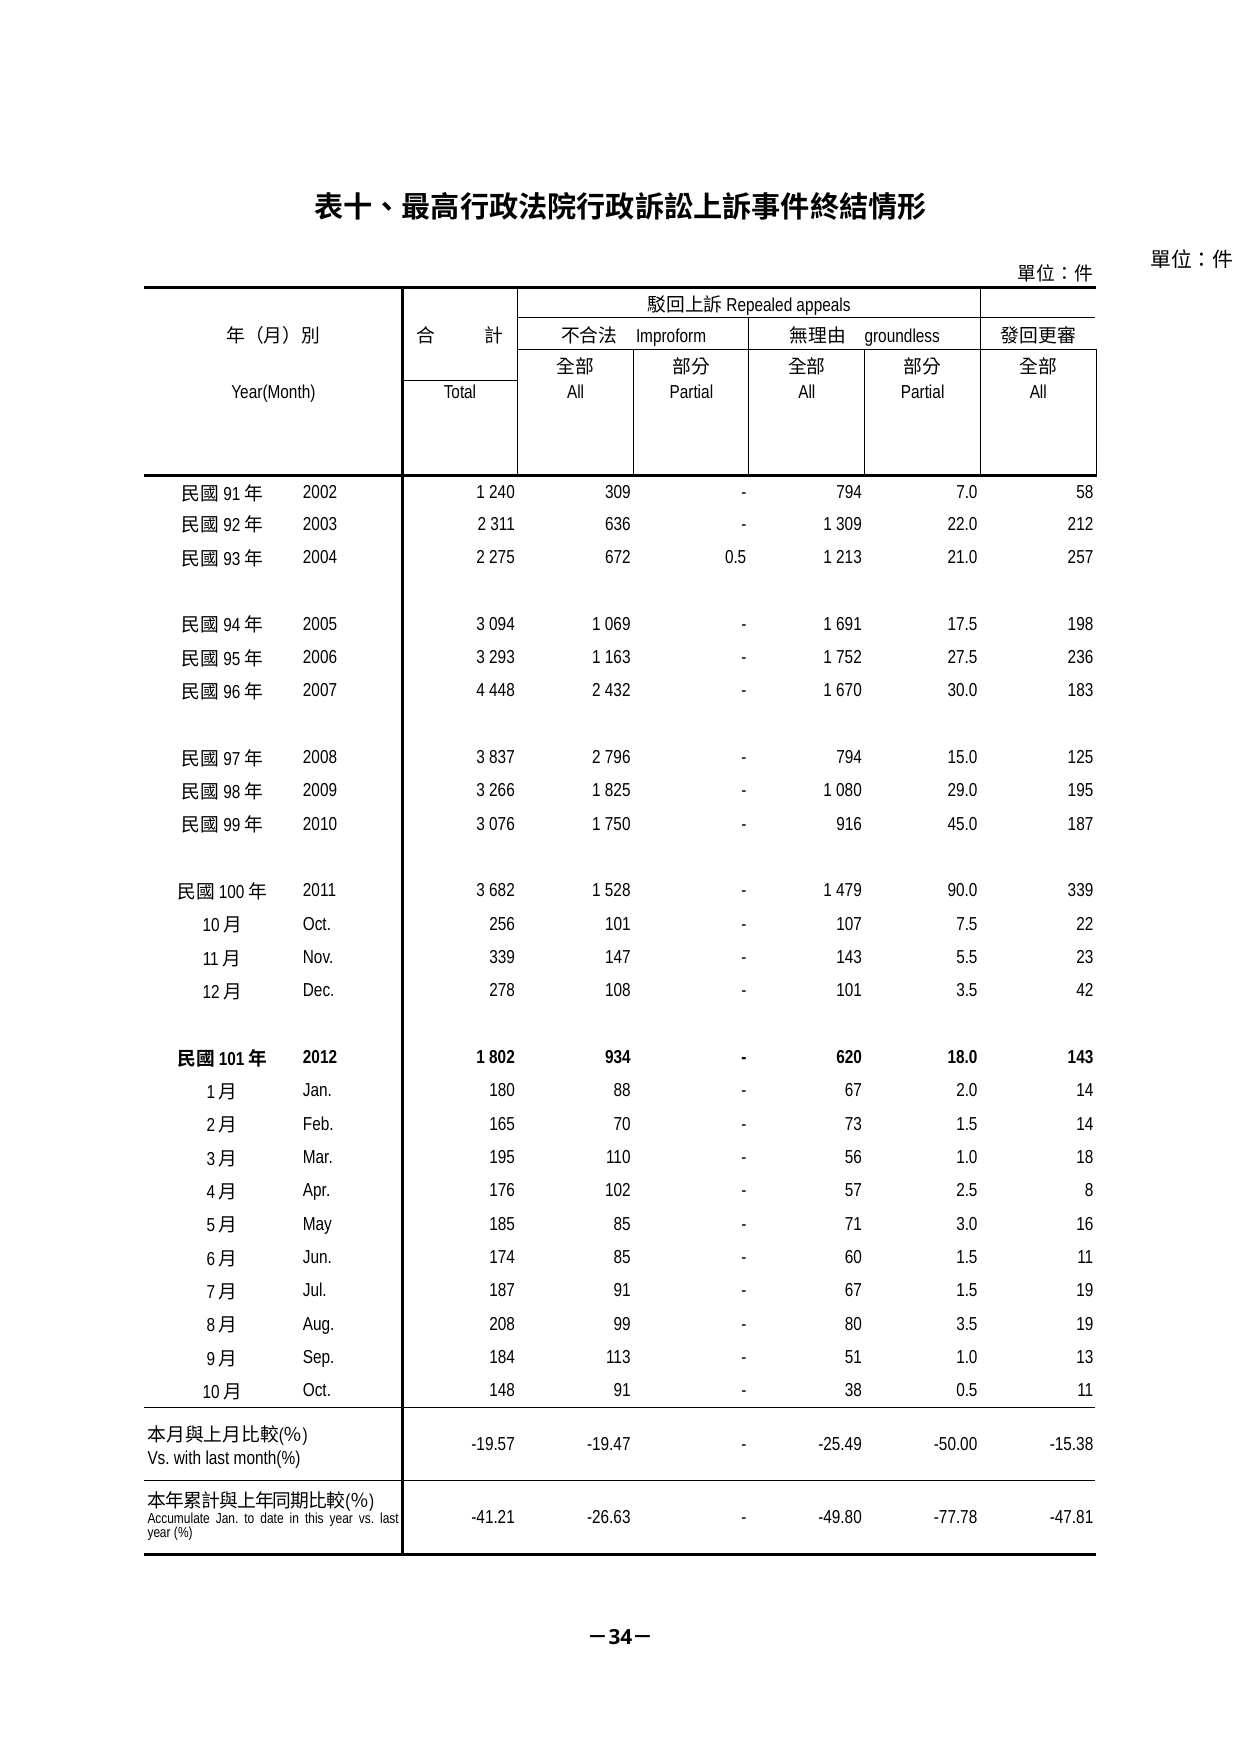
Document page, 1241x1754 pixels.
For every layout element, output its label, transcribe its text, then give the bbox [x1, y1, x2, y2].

table_cell Partial [634, 380, 748, 473]
text 單位：件 [148, 259, 1092, 286]
table_cell [980, 707, 1096, 740]
table_cell 339 [980, 874, 1096, 907]
table_cell - [633, 1374, 749, 1407]
table_cell 不合法 Improform [518, 318, 748, 348]
table_cell 2009 [300, 774, 401, 807]
table_cell 民國 95年 [144, 640, 300, 673]
table_cell 672 [518, 540, 633, 573]
table_cell 278 [404, 974, 518, 1007]
table_cell [865, 574, 980, 607]
table_cell 2 432 [518, 674, 633, 707]
table_cell [749, 840, 864, 873]
table_cell 18.0 [865, 1040, 980, 1073]
table_cell Oct. [300, 907, 401, 940]
table_cell [404, 1007, 518, 1040]
table_cell - [633, 774, 749, 807]
table_cell 0.5 [865, 1374, 980, 1407]
table_cell 794 [749, 740, 864, 773]
table_cell [144, 840, 300, 873]
table_cell 10月 [144, 907, 300, 940]
table_header [981, 289, 1096, 317]
table_cell - [633, 874, 749, 907]
table_cell 16 [980, 1207, 1096, 1240]
table_cell -41.21 [404, 1481, 518, 1553]
table_cell 22 [980, 907, 1096, 940]
table_cell 民國 93年 [144, 540, 300, 573]
table_cell 1 163 [518, 640, 633, 673]
table_cell 21.0 [865, 540, 980, 573]
table_cell 22.0 [865, 507, 980, 540]
table_cell 38 [749, 1374, 864, 1407]
table_cell 67 [749, 1274, 864, 1307]
table_cell 14 [980, 1107, 1096, 1140]
table_cell -47.81 [980, 1480, 1096, 1553]
table_cell 23 [980, 940, 1096, 973]
table_cell Dec. [300, 974, 401, 1007]
table_cell 9月 [144, 1340, 300, 1373]
table_cell [404, 574, 518, 607]
table_cell [518, 1007, 633, 1040]
table_cell 11 [980, 1374, 1096, 1407]
table_cell 3.5 [865, 1307, 980, 1340]
table_cell 60 [749, 1240, 864, 1273]
table_cell 民國 97年 [144, 740, 300, 773]
table_cell 無理由 groundless [749, 318, 980, 348]
table_cell [144, 574, 300, 607]
table_cell 2.0 [865, 1074, 980, 1107]
table_cell 85 [518, 1207, 633, 1240]
table_cell -50.00 [865, 1408, 980, 1480]
table_cell 27.5 [865, 640, 980, 673]
table_cell 18 [980, 1140, 1096, 1173]
table_cell 3.5 [865, 974, 980, 1007]
table_cell 198 [980, 607, 1096, 640]
table_cell Partial [865, 380, 980, 473]
table_cell [404, 840, 518, 873]
table_cell 107 [749, 907, 864, 940]
table_cell 民國 92年 [144, 507, 300, 540]
table_cell 236 [980, 640, 1096, 673]
table_cell May [300, 1207, 401, 1240]
table_cell 91 [518, 1374, 633, 1407]
table_cell [144, 1007, 300, 1040]
table_cell -77.78 [865, 1481, 980, 1553]
table_cell 5.5 [865, 940, 980, 973]
table_cell 2.5 [865, 1174, 980, 1207]
table_cell 2002 [300, 477, 401, 507]
table_cell 1.5 [865, 1240, 980, 1273]
table_cell 143 [749, 940, 864, 973]
table_cell 8 [980, 1174, 1096, 1207]
table_cell - [633, 1307, 749, 1340]
table_cell 195 [404, 1140, 518, 1173]
table_cell 113 [518, 1340, 633, 1373]
table_cell 5月 [144, 1207, 300, 1240]
table_cell - [633, 674, 749, 707]
table_cell Jun. [300, 1240, 401, 1273]
table_cell 70 [518, 1107, 633, 1140]
table_cell 794 [749, 477, 864, 507]
table_cell 2010 [300, 807, 401, 840]
table_cell 2006 [300, 640, 401, 673]
table_cell 71 [749, 1207, 864, 1240]
table_cell 99 [518, 1307, 633, 1340]
table_cell 1.0 [865, 1340, 980, 1373]
table_cell [300, 840, 401, 873]
table_cell [300, 574, 401, 607]
table_header 駁回上訴Repealed appeals [518, 289, 980, 317]
text 表十、最高行政法院行政訴訟上訴事件終結情形 [148, 183, 1092, 225]
table_cell 58 [980, 477, 1096, 507]
text [1150, 268, 1240, 275]
table_cell 民國 94年 [144, 607, 300, 640]
table_cell 1 080 [749, 774, 864, 807]
table_cell [144, 707, 300, 740]
table_cell [633, 840, 749, 873]
table_cell 30.0 [865, 674, 980, 707]
table_cell Feb. [300, 1107, 401, 1140]
table_cell 全部 [518, 350, 633, 380]
table_cell [865, 1007, 980, 1040]
table_cell 108 [518, 974, 633, 1007]
table_cell [980, 1007, 1096, 1040]
table_cell 125 [980, 740, 1096, 773]
table_cell 11 [980, 1240, 1096, 1273]
table_cell 148 [404, 1374, 518, 1407]
table_cell All [981, 380, 1096, 473]
table_cell Mar. [300, 1140, 401, 1173]
table_cell - [633, 1240, 749, 1273]
table_cell -19.57 [404, 1408, 518, 1480]
table_cell 636 [518, 507, 633, 540]
table_cell 民國101年 [144, 1040, 300, 1073]
table_cell 80 [749, 1307, 864, 1340]
table_cell 90.0 [865, 874, 980, 907]
table_cell 29.0 [865, 774, 980, 807]
table_cell Nov. [300, 940, 401, 973]
table_cell 12月 [144, 974, 300, 1007]
table_cell 本年累計與上年同期比較(％) Accumulate Jan. to date in this year vs. last year (%) [144, 1481, 401, 1553]
table_cell Oct. [300, 1374, 401, 1407]
table_cell [633, 707, 749, 740]
table_cell 85 [518, 1240, 633, 1273]
table_cell - [633, 1074, 749, 1107]
table_cell 本月與上月比較(％) Vs. with last month(%) [144, 1408, 401, 1480]
table_cell 4月 [144, 1174, 300, 1207]
table_cell - [633, 1140, 749, 1173]
table_cell 民國 99年 [144, 807, 300, 840]
table_cell 13 [980, 1340, 1096, 1373]
table_cell 102 [518, 1174, 633, 1207]
table_cell 73 [749, 1107, 864, 1140]
table_cell - [633, 1040, 749, 1073]
table_cell 3 682 [404, 874, 518, 907]
table_cell 2 275 [404, 540, 518, 573]
table_cell [518, 574, 633, 607]
table_cell 256 [404, 907, 518, 940]
table_cell 185 [404, 1207, 518, 1240]
table_cell 民國 98年 [144, 774, 300, 807]
table_cell 2011 [300, 874, 401, 907]
table_cell 7.0 [865, 477, 980, 507]
table_cell 7月 [144, 1274, 300, 1307]
table_cell 11月 [144, 940, 300, 973]
table_cell 10月 [144, 1374, 300, 1407]
table_cell 57 [749, 1174, 864, 1207]
table_cell 1 309 [749, 507, 864, 540]
table_cell 2003 [300, 507, 401, 540]
table_cell Jul. [300, 1274, 401, 1307]
table_cell - [633, 1174, 749, 1207]
table_cell 165 [404, 1107, 518, 1140]
table_cell 67 [749, 1074, 864, 1107]
table_cell [633, 1007, 749, 1040]
table_cell - [633, 740, 749, 773]
table_cell 1 691 [749, 607, 864, 640]
table_cell 101 [518, 907, 633, 940]
table_cell 1 670 [749, 674, 864, 707]
table_cell 1.5 [865, 1274, 980, 1307]
table_cell [300, 707, 401, 740]
table_cell [633, 574, 749, 607]
table_cell - [633, 1340, 749, 1373]
table_cell 7.5 [865, 907, 980, 940]
table_cell - [633, 507, 749, 540]
table_cell 部分 [634, 350, 748, 380]
table_cell 195 [980, 774, 1096, 807]
table_cell -19.47 [518, 1408, 633, 1480]
table_cell 45.0 [865, 807, 980, 840]
table_cell [865, 707, 980, 740]
table_cell Total [404, 381, 517, 473]
table_cell 257 [980, 540, 1096, 573]
table_cell - [633, 477, 749, 507]
table_cell - [633, 1207, 749, 1240]
table_cell 183 [980, 674, 1096, 707]
table_cell Apr. [300, 1174, 401, 1207]
table_cell 2008 [300, 740, 401, 773]
table_cell 339 [404, 940, 518, 973]
table_cell 3.0 [865, 1207, 980, 1240]
table_cell 1月 [144, 1074, 300, 1107]
table_cell 部分 [865, 350, 980, 380]
table_cell 民國 91年 [144, 477, 300, 507]
table_cell 42 [980, 974, 1096, 1007]
table_cell [980, 574, 1096, 607]
table_cell 15.0 [865, 740, 980, 773]
table_cell - [633, 1107, 749, 1140]
table_cell 110 [518, 1140, 633, 1173]
table_cell 3 076 [404, 807, 518, 840]
table_cell -15.38 [980, 1407, 1096, 1480]
table_cell 1 528 [518, 874, 633, 907]
table_cell 2 311 [404, 507, 518, 540]
table_cell Jan. [300, 1074, 401, 1107]
table_cell 212 [980, 507, 1096, 540]
table_cell -49.80 [749, 1481, 864, 1553]
table_cell 19 [980, 1307, 1096, 1340]
table_cell Year(Month) [144, 380, 401, 473]
table_cell All [518, 380, 633, 473]
table_cell 1.0 [865, 1140, 980, 1173]
table_cell 1 069 [518, 607, 633, 640]
table_cell 3 293 [404, 640, 518, 673]
table_cell 187 [980, 807, 1096, 840]
table_cell [749, 574, 864, 607]
table_cell 0.5 [633, 540, 749, 573]
table_cell 1.5 [865, 1107, 980, 1140]
table_cell [749, 707, 864, 740]
table_cell - [633, 974, 749, 1007]
table_cell - [633, 640, 749, 673]
table_cell 101 [749, 974, 864, 1007]
table_cell 2004 [300, 540, 401, 573]
table_cell - [633, 1481, 749, 1553]
table_cell 620 [749, 1040, 864, 1073]
table_cell 147 [518, 940, 633, 973]
table_cell 1 240 [404, 477, 518, 507]
table_cell [518, 840, 633, 873]
table_cell [518, 707, 633, 740]
table_cell 3 094 [404, 607, 518, 640]
table_cell 180 [404, 1074, 518, 1107]
table_cell 88 [518, 1074, 633, 1107]
table_cell 934 [518, 1040, 633, 1073]
table_cell 916 [749, 807, 864, 840]
table_cell [865, 840, 980, 873]
table_cell 2007 [300, 674, 401, 707]
table_cell 1 825 [518, 774, 633, 807]
table_cell 187 [404, 1274, 518, 1307]
table_cell -25.49 [749, 1408, 864, 1480]
text [1150, 235, 1240, 243]
table_cell 14 [980, 1074, 1096, 1107]
table_cell [404, 707, 518, 740]
table_cell - [633, 1408, 749, 1480]
table_cell 1 752 [749, 640, 864, 673]
table_cell 176 [404, 1174, 518, 1207]
table_cell 2 796 [518, 740, 633, 773]
table_cell [300, 1007, 401, 1040]
table_cell 1 802 [404, 1040, 518, 1073]
table_cell 91 [518, 1274, 633, 1307]
table_cell 8月 [144, 1307, 300, 1340]
table_cell All [749, 380, 864, 473]
table_cell 19 [980, 1274, 1096, 1307]
table_cell [749, 1007, 864, 1040]
table_cell - [633, 907, 749, 940]
table_cell 17.5 [865, 607, 980, 640]
table_cell - [633, 1274, 749, 1307]
table_header 年（月）別 [144, 289, 401, 380]
table_cell 2012 [300, 1040, 401, 1073]
table_cell 發回更審 [981, 317, 1096, 348]
table_cell 208 [404, 1307, 518, 1340]
table_cell 民國 96年 [144, 674, 300, 707]
table_cell 3 837 [404, 740, 518, 773]
table_cell 4 448 [404, 674, 518, 707]
table_cell 51 [749, 1340, 864, 1373]
table_cell 1 213 [749, 540, 864, 573]
table_cell Aug. [300, 1307, 401, 1340]
table_cell - [633, 807, 749, 840]
table_cell 全部 [749, 350, 864, 380]
table_cell 309 [518, 477, 633, 507]
table_cell 2月 [144, 1107, 300, 1140]
table_cell 174 [404, 1240, 518, 1273]
table_cell Sep. [300, 1340, 401, 1373]
table_cell 2005 [300, 607, 401, 640]
table_cell 全部 [981, 350, 1096, 380]
table_header 合計 [404, 289, 517, 380]
table_cell - [633, 607, 749, 640]
table_cell 56 [749, 1140, 864, 1173]
table_cell 1 750 [518, 807, 633, 840]
table_cell 3月 [144, 1140, 300, 1173]
table_cell 民國100年 [144, 874, 300, 907]
table_cell - [633, 940, 749, 973]
table_cell [980, 840, 1096, 873]
table_cell 3 266 [404, 774, 518, 807]
table_cell 184 [404, 1340, 518, 1373]
table_cell 6月 [144, 1240, 300, 1273]
table_cell -26.63 [518, 1481, 633, 1553]
table_cell 143 [980, 1040, 1096, 1073]
text 單位：件 [1150, 243, 1240, 268]
table_cell 1 479 [749, 874, 864, 907]
